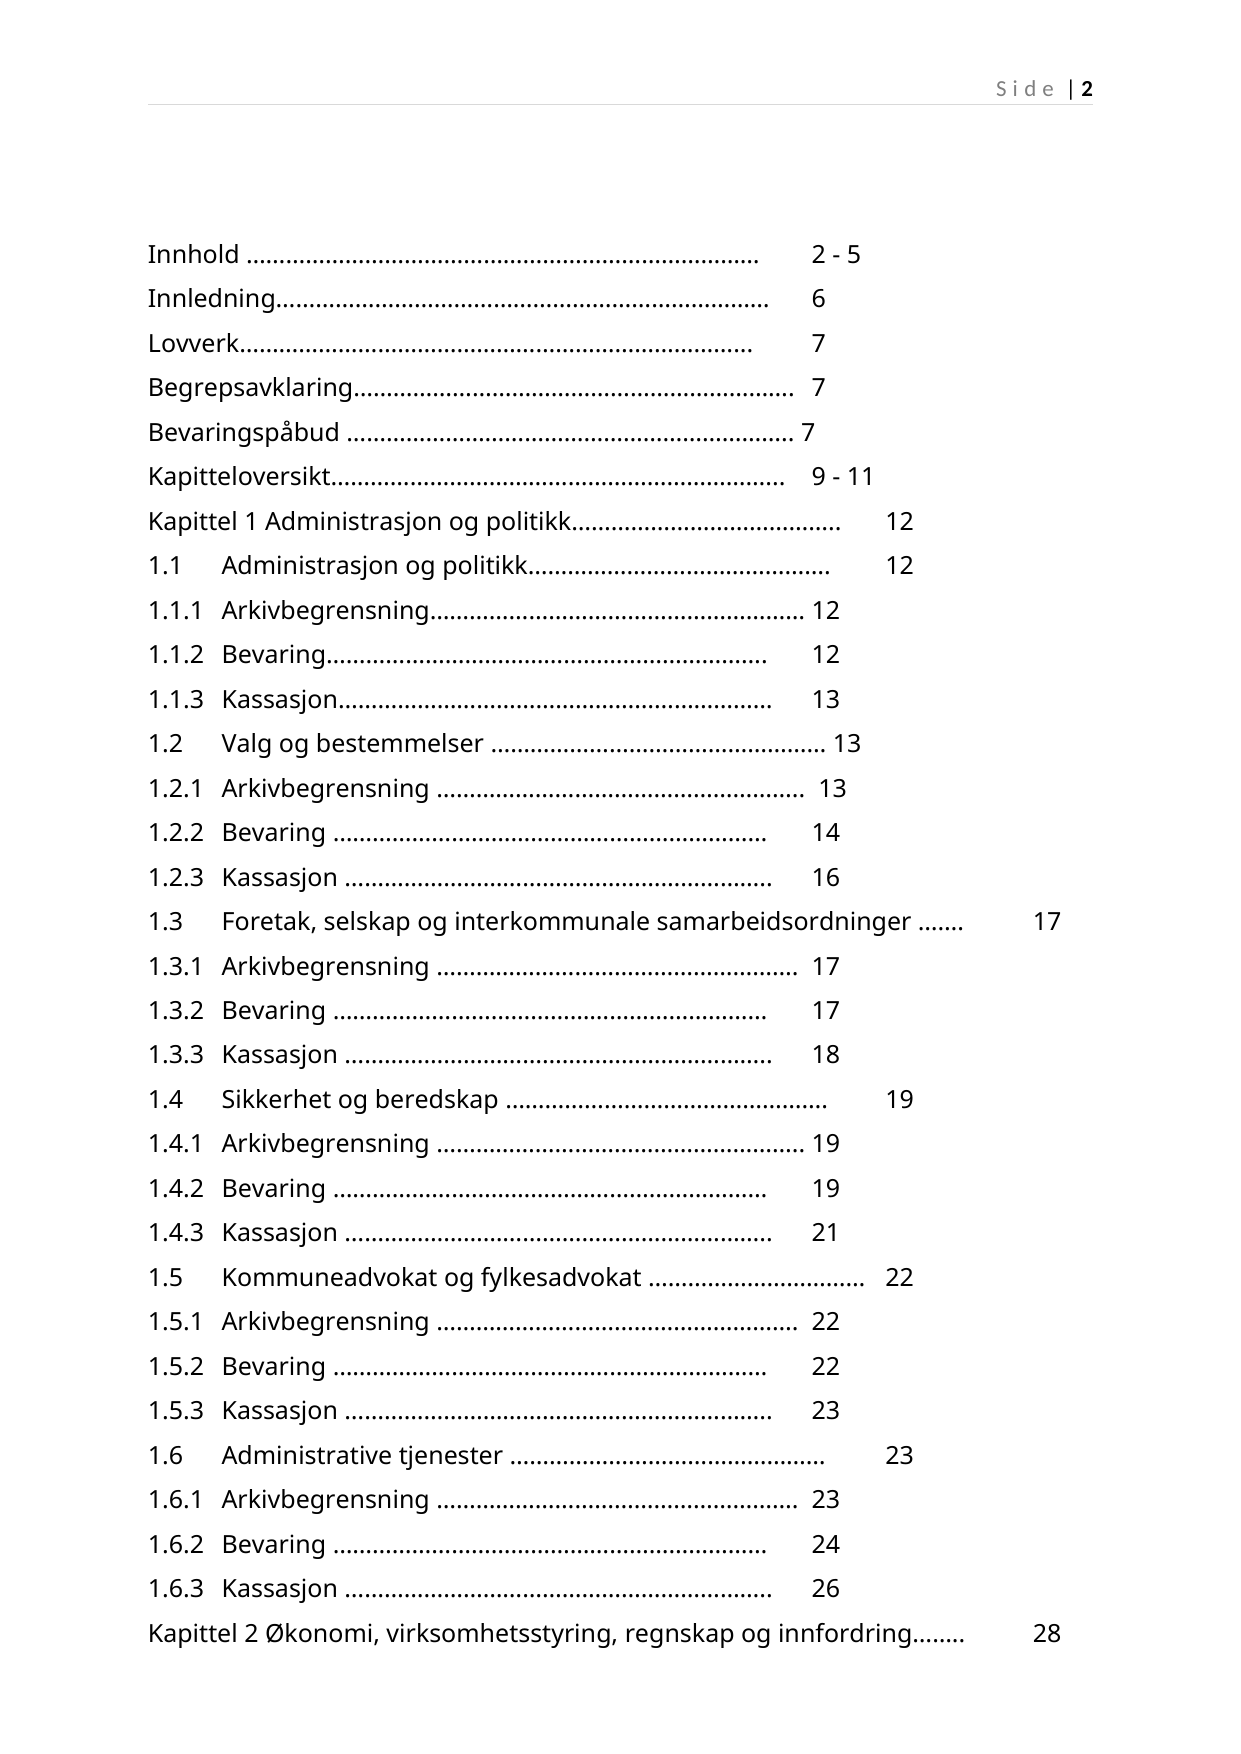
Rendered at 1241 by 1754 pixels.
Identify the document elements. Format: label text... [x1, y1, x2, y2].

text 1.4 Sikkerhet og beredskap …………………………………………. 19 [148, 1082, 1093, 1116]
text 1.1.3 Kassasjon………………………………………………………… 13 [148, 681, 1093, 715]
text 1.3 Foretak, selskap og interkommunale samarbeidsordninger ……. 17 [148, 904, 1093, 938]
text Bevaringspåbud ………………………………………………………….. 7 [148, 414, 1093, 448]
text 1.4.2 Bevaring ………………………………………………………… 19 [148, 1171, 1093, 1205]
text 1.2.1 Arkivbegrensning ……………………………………………….. 13 [148, 770, 1093, 804]
text 1.3.2 Bevaring ………………………………………………………… 17 [148, 993, 1093, 1027]
text 1.3.3 Kassasjon ……………………………………………………….. 18 [148, 1037, 1093, 1071]
text Lovverk…………………………………………………………………... 7 [148, 326, 1093, 359]
text 1.6.2 Bevaring ………………………………………………………… 24 [148, 1526, 1093, 1561]
text 1.6.1 Arkivbegrensning ………………………………………………. 23 [148, 1482, 1093, 1516]
text 1.6 Administrative tjenester ………………………………………… 23 [148, 1437, 1093, 1472]
text 1.2.3 Kassasjon ……………………………………………………….. 16 [148, 859, 1093, 893]
text Innledning………………………………………………………………… 6 [148, 281, 1093, 315]
text 1.2 Valg og bestemmelser …………………………………………… 13 [148, 726, 1093, 760]
text 1.5.1 Arkivbegrensning ………………………………………………. 22 [148, 1304, 1093, 1338]
text 1.4.1 Arkivbegrensning ……………………………………………….. 19 [148, 1126, 1093, 1160]
text 1.1 Administrasjon og politikk………………………………………. 12 [148, 548, 1093, 582]
text Kapittel 1 Administrasjon og politikk………………………………….. 12 [148, 503, 1093, 537]
text Innhold …………………………………………………………………… 2 - 5 [148, 237, 1093, 271]
text 1.1.1 Arkivbegrensning………………………………………………… 12 [148, 592, 1093, 626]
text Kapittel 2 Økonomi, virksomhetsstyring, regnskap og innfordring…….. 28 [148, 1615, 1093, 1649]
text 1.1.2 Bevaring…………………………………………………………. 12 [148, 637, 1093, 671]
text 1.3.1 Arkivbegrensning ………………………………………………. 17 [148, 948, 1093, 982]
text 1.6.3 Kassasjon ……………………………………………………….. 26 [148, 1571, 1093, 1605]
text 1.5.2 Bevaring ………………………………………………………… 22 [148, 1348, 1093, 1383]
text 1.2.2 Bevaring ………………………………………………………… 14 [148, 815, 1093, 849]
text 1.5.3 Kassasjon ……………………………………………………….. 23 [148, 1393, 1093, 1427]
text Begrepsavklaring…………………………………………………………. 7 [148, 370, 1093, 404]
text 1.4.3 Kassasjon ……………………………………………………….. 21 [148, 1215, 1093, 1249]
text 1.5 Kommuneadvokat og fylkesadvokat …………………………… 22 [148, 1259, 1093, 1294]
text Kapitteloversikt…………………………………………………………... 9 - 11 [148, 459, 1093, 493]
